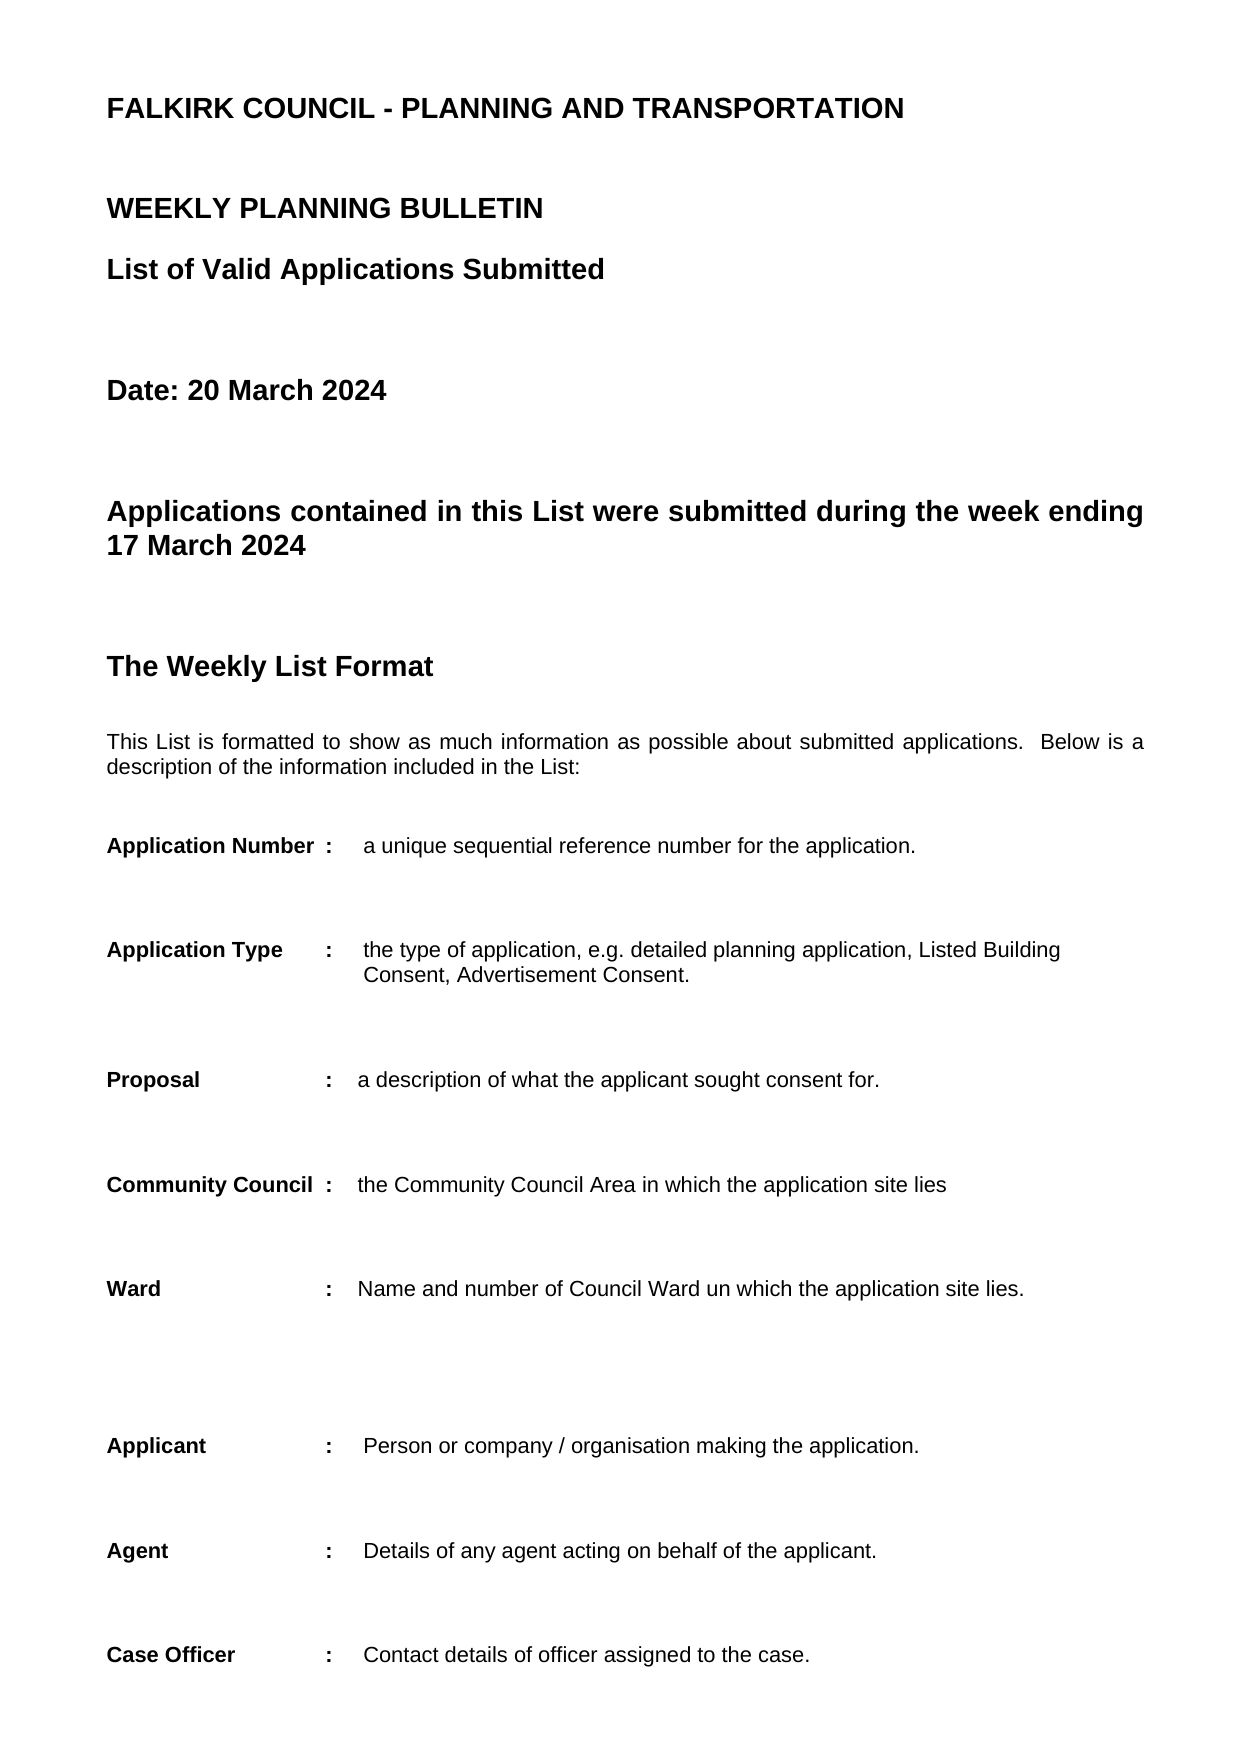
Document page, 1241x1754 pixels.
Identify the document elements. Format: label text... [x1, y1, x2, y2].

subtitle FALKIRK COUNCIL - PLANNING AND TRANSPORTATION [106, 91, 1146, 124]
text Application Number : a unique sequential reference number for the application. [106, 833, 1146, 858]
text Agent : Details of any agent acting on behalf of the applicant. [106, 1538, 1146, 1563]
text List of Valid Applications Submitted [106, 252, 1146, 285]
text Proposal : a description of what the applicant sought consent for. [106, 1067, 1146, 1092]
text Community Council : the Community Council Area in which the application site lies [106, 1172, 1146, 1197]
text This List is formatted to show as much information as possible about submitted applications. Below is a description of the information included in the List: [106, 729, 1146, 779]
text Application Type : the type of application, e.g. detailed planning application, Listed Building Consent, Advertisement Consent. [106, 937, 1146, 988]
text Ward : Name and number of Council Ward un which the application site lies. [106, 1276, 1146, 1301]
text Case Officer : Contact details of officer assigned to the case. [106, 1642, 1146, 1667]
text Applications contained in this List were submitted during the week ending 17 March 2024 [106, 494, 1146, 561]
text WEEKLY PLANNING BULLETIN [106, 191, 1146, 224]
text Date: 20 March 2024 [106, 373, 1146, 406]
text The Weekly List Format [106, 649, 1146, 682]
text Applicant : Person or company / organisation making the application. [106, 1433, 1146, 1458]
